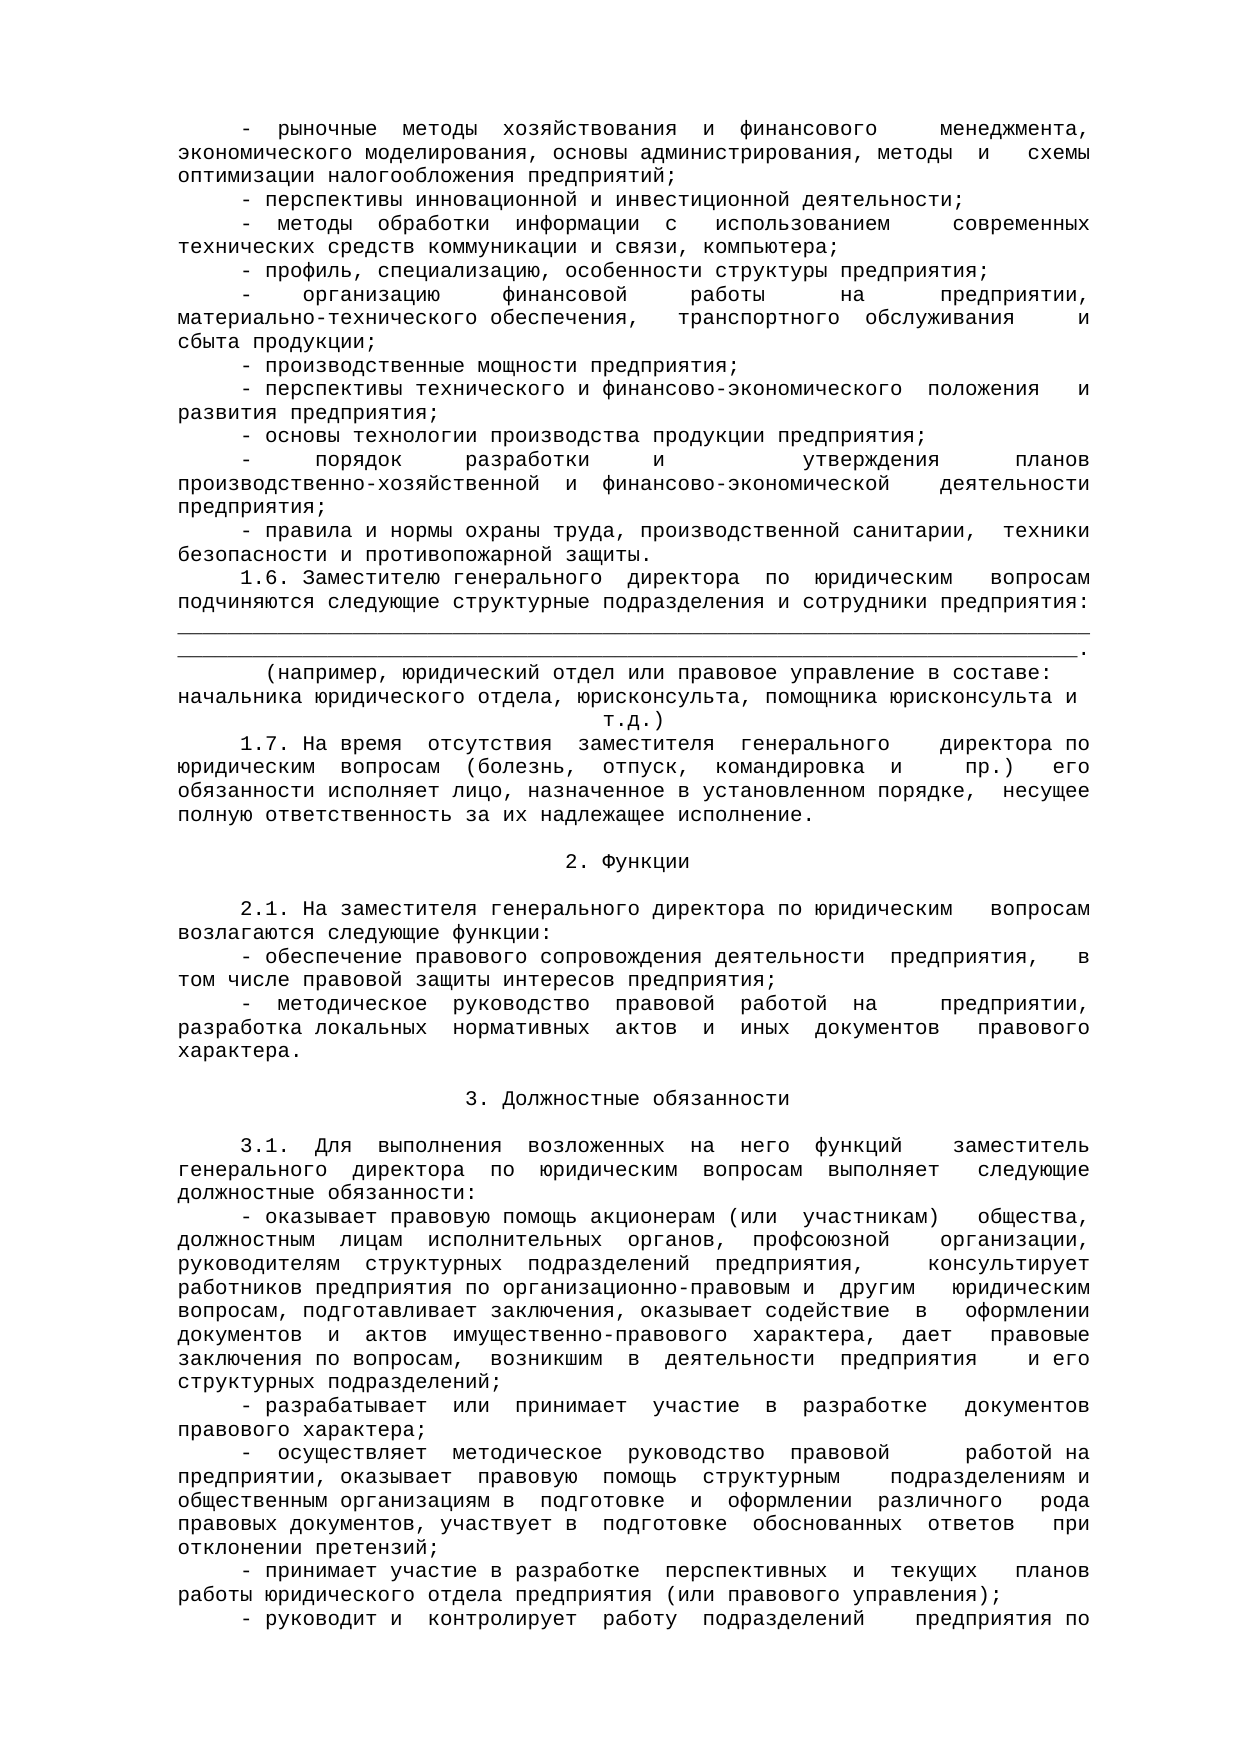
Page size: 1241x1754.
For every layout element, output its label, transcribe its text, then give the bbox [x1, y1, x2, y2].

text предприятия; [177, 496, 1152, 520]
text характера. [177, 1040, 1152, 1064]
text безопасности и противопожарной защиты. [177, 544, 1152, 567]
text (например, юридический отдел или правовое управление в составе: [177, 662, 1152, 686]
text - организацию финансовой работы на предприятии, [177, 284, 1152, 307]
text том числе правовой защиты интересов предприятия; [177, 969, 1152, 993]
text - оказывает правовую помощь акционерам (или участникам) общества, [177, 1206, 1152, 1229]
text работников предприятия по организационно-правовым и другим юридическим [177, 1277, 1152, 1300]
text экономического моделирования, основы администрирования, методы и схемы [177, 142, 1152, 165]
text общественным организациям в подготовке и оформлении различного рода [177, 1489, 1152, 1513]
text - осуществляет методическое руководство правовой работой на [177, 1442, 1152, 1466]
text производственно-хозяйственной и финансово-экономической деятельности [177, 473, 1152, 496]
text - обеспечение правового сопровождения деятельности предприятия, в [177, 946, 1152, 969]
text полную ответственность за их надлежащее исполнение. [177, 804, 1152, 827]
text - принимает участие в разработке перспективных и текущих планов [177, 1561, 1152, 1584]
text - разрабатывает или принимает участие в разработке документов [177, 1395, 1152, 1419]
text 2.1. На заместителя генерального директора по юридическим вопросам [177, 898, 1152, 922]
text начальника юридического отдела, юрисконсульта, помощника юрисконсульта и [177, 686, 1152, 709]
text - перспективы технического и финансово-экономического положения и [177, 378, 1152, 402]
text генерального директора по юридическим вопросам выполняет следующие [177, 1158, 1152, 1182]
text - правила и нормы охраны труда, производственной санитарии, техники [177, 520, 1152, 544]
text - основы технологии производства продукции предприятия; [177, 426, 1152, 449]
text возлагаются следующие функции: [177, 922, 1152, 946]
text развития предприятия; [177, 402, 1152, 426]
text обязанности исполняет лицо, назначенное в установленном порядке, несущее [177, 780, 1152, 804]
text материально-технического обеспечения, транспортного обслуживания и [177, 307, 1152, 331]
text правового характера; [177, 1419, 1152, 1442]
text руководителям структурных подразделений предприятия, консультирует [177, 1253, 1152, 1277]
text отклонении претензий; [177, 1537, 1152, 1561]
text юридическим вопросам (болезнь, отпуск, командировка и пр.) его [177, 757, 1152, 780]
text работы юридического отдела предприятия (или правового управления); [177, 1584, 1152, 1608]
text должностным лицам исполнительных органов, профсоюзной организации, [177, 1229, 1152, 1253]
text 2. Функции [177, 851, 1152, 875]
text 1.7. На время отсутствия заместителя генерального директора по [177, 733, 1152, 757]
text 3.1. Для выполнения возложенных на него функций заместитель [177, 1135, 1152, 1158]
text разработка локальных нормативных актов и иных документов правового [177, 1017, 1152, 1040]
text предприятии, оказывает правовую помощь структурным подразделениям и [177, 1466, 1152, 1489]
text ________________________________________________________________________. [177, 638, 1152, 662]
text подчиняются следующие структурные подразделения и сотрудники предприятия: [177, 591, 1152, 615]
text правовых документов, участвует в подготовке обоснованных ответов при [177, 1513, 1152, 1537]
text - профиль, специализацию, особенности структуры предприятия; [177, 260, 1152, 284]
text - производственные мощности предприятия; [177, 354, 1152, 378]
text - методы обработки информации с использованием современных [177, 213, 1152, 236]
text документов и актов имущественно-правового характера, дает правовые [177, 1324, 1152, 1348]
text структурных подразделений; [177, 1371, 1152, 1395]
text заключения по вопросам, возникшим в деятельности предприятия и его [177, 1348, 1152, 1371]
text _________________________________________________________________________ [177, 615, 1152, 638]
text оптимизации налогообложения предприятий; [177, 165, 1152, 189]
text - порядок разработки и утверждения планов [177, 449, 1152, 473]
text - перспективы инновационной и инвестиционной деятельности; [177, 189, 1152, 213]
text технических средств коммуникации и связи, компьютера; [177, 236, 1152, 260]
text 1.6. Заместителю генерального директора по юридическим вопросам [177, 567, 1152, 591]
text 3. Должностные обязанности [177, 1088, 1152, 1111]
text сбыта продукции; [177, 331, 1152, 354]
text - методическое руководство правовой работой на предприятии, [177, 993, 1152, 1017]
text - рыночные методы хозяйствования и финансового менеджмента, [177, 118, 1152, 142]
text должностные обязанности: [177, 1182, 1152, 1206]
text т.д.) [177, 709, 1152, 733]
text - руководит и контролирует работу подразделений предприятия по [177, 1608, 1152, 1631]
text вопросам, подготавливает заключения, оказывает содействие в оформлении [177, 1300, 1152, 1324]
